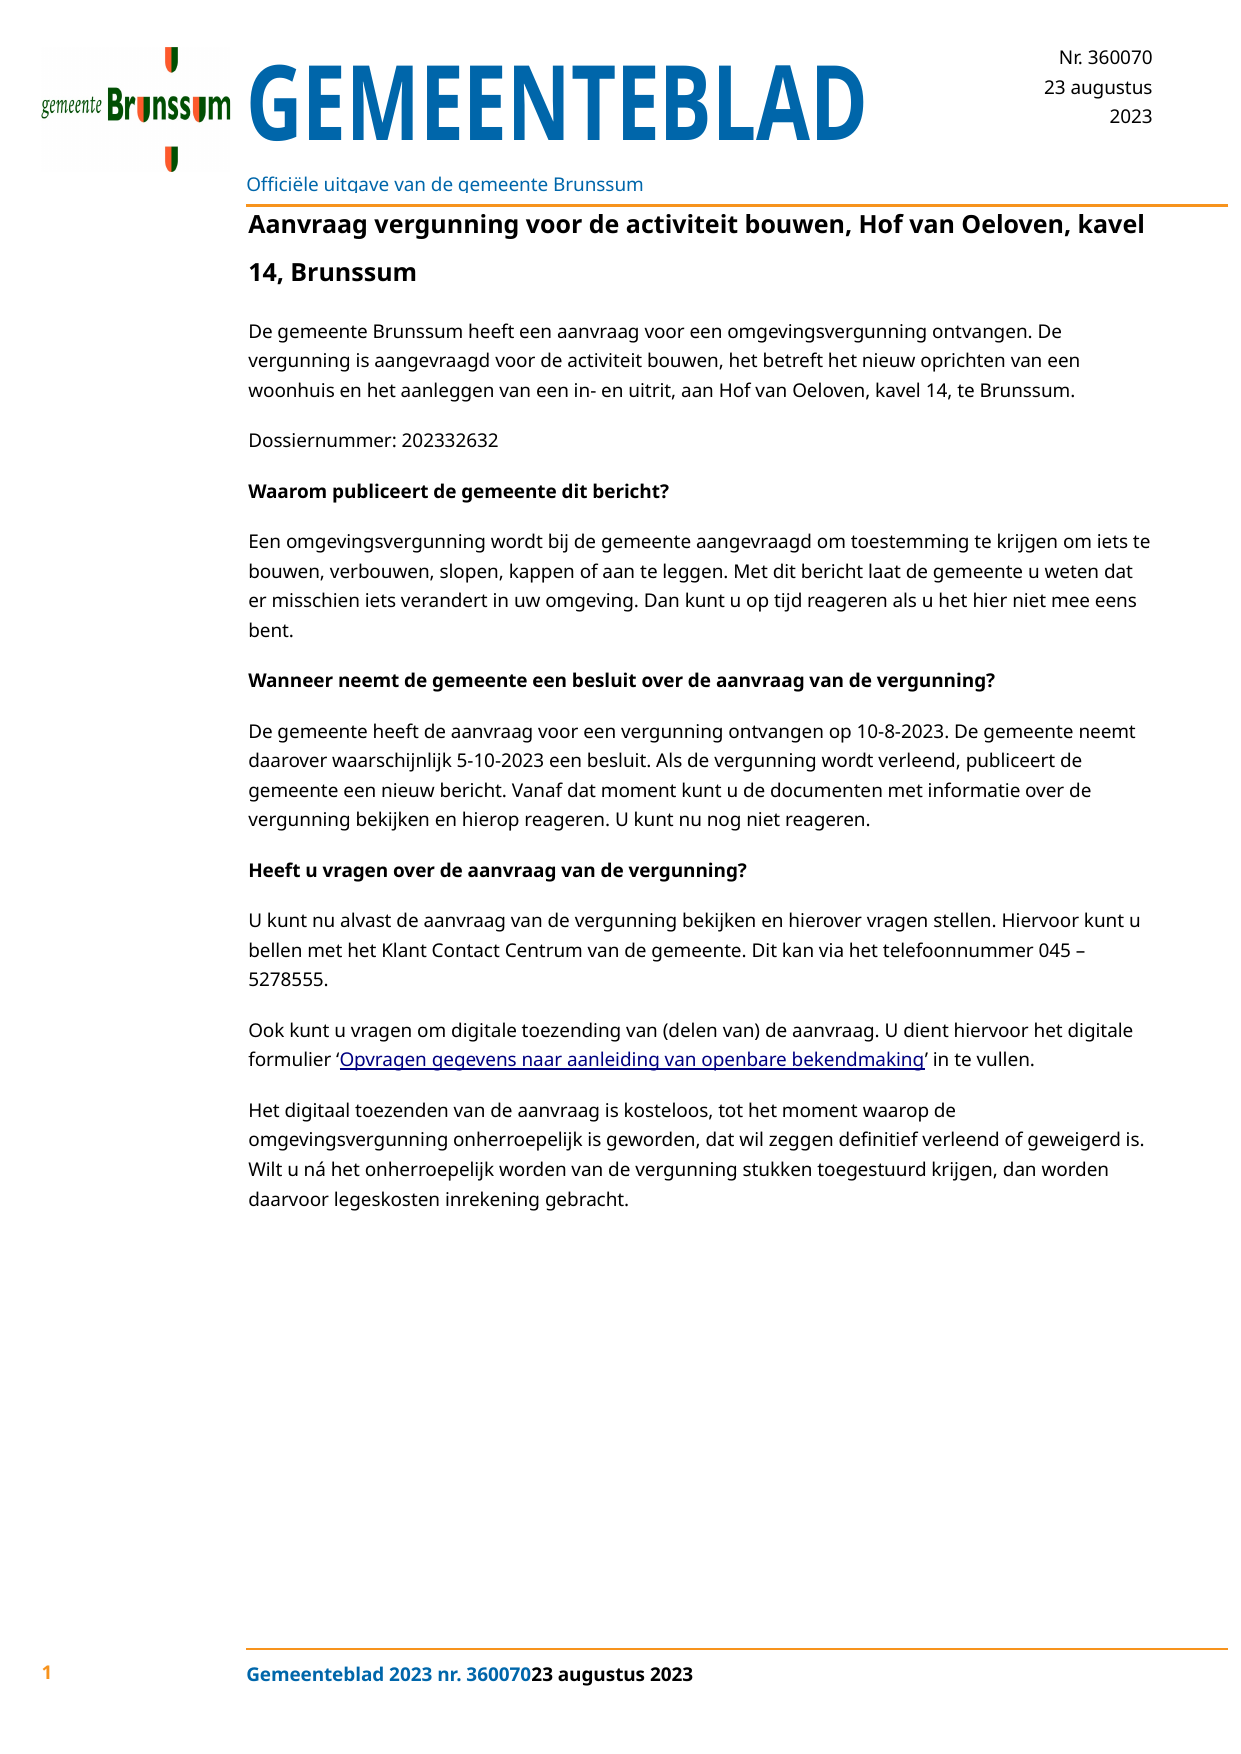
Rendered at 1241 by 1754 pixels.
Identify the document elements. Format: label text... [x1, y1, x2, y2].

picture [41, 47, 231, 172]
text Ook kunt u vragen om digitale toezending van (delen van) de aanvraag. U dient hiervoor het digitale formulier ‘Opvragen gegevens naar aanleiding van openbare bekendmaking’ in te vullen. [248, 1017, 1152, 1072]
text Heeft u vragen over de aanvraag van de vergunning? [248, 857, 1152, 883]
text De gemeente heeft de aanvraag voor een vergunning ontvangen op 10-8-2023. De gemeente neemt daarover waarschijnlijk 5-10-2023 een besluit. Als de vergunning wordt verleend, publiceert de gemeente een nieuw bericht. Vanaf dat moment kunt u de documenten met informatie over de vergunning bekijken en hierop reageren. U kunt nu nog niet reageren. [248, 718, 1152, 832]
text U kunt nu alvast de aanvraag van de vergunning bekijken en hierover vragen stellen. Hiervoor kunt u bellen met het Klant Contact Centrum van de gemeente. Dit kan via het telefoonnummer 045 – 5278555. [248, 907, 1152, 992]
text Aanvraag vergunning voor de activiteit bouwen, Hof van Oeloven, kavel 14, Brunssum [248, 207, 1152, 288]
text Wanneer neemt de gemeente een besluit over de aanvraag van de vergunning? [248, 667, 1152, 693]
text Dossiernummer: 202332632 [248, 427, 1152, 453]
text Waarom publiceert de gemeente dit bericht? [248, 478, 1152, 504]
text Het digitaal toezenden van de aanvraag is kosteloos, tot het moment waarop de omgevingsvergunning onherroepelijk is geworden, dat wil zeggen definitief verleend of geweigerd is. Wilt u ná het onherroepelijk worden van de vergunning stukken toegestuurd krijgen, dan worden daarvoor legeskosten inrekening gebracht. [248, 1097, 1152, 1212]
text Een omgevingsvergunning wordt bij de gemeente aangevraagd om toestemming te krijgen om iets te bouwen, verbouwen, slopen, kappen of aan te leggen. Met dit bericht laat de gemeente u weten dat er misschien iets verandert in uw omgeving. Dan kunt u op tijd reageren als u het hier niet mee eens bent. [248, 528, 1152, 643]
text De gemeente Brunssum heeft een aanvraag voor een omgevingsvergunning ontvangen. De vergunning is aangevraagd voor de activiteit bouwen, het betreft het nieuw oprichten van een woonhuis en het aanleggen van een in- en uitrit, aan Hof van Oeloven, kavel 14, te Brunssum. [248, 318, 1152, 403]
